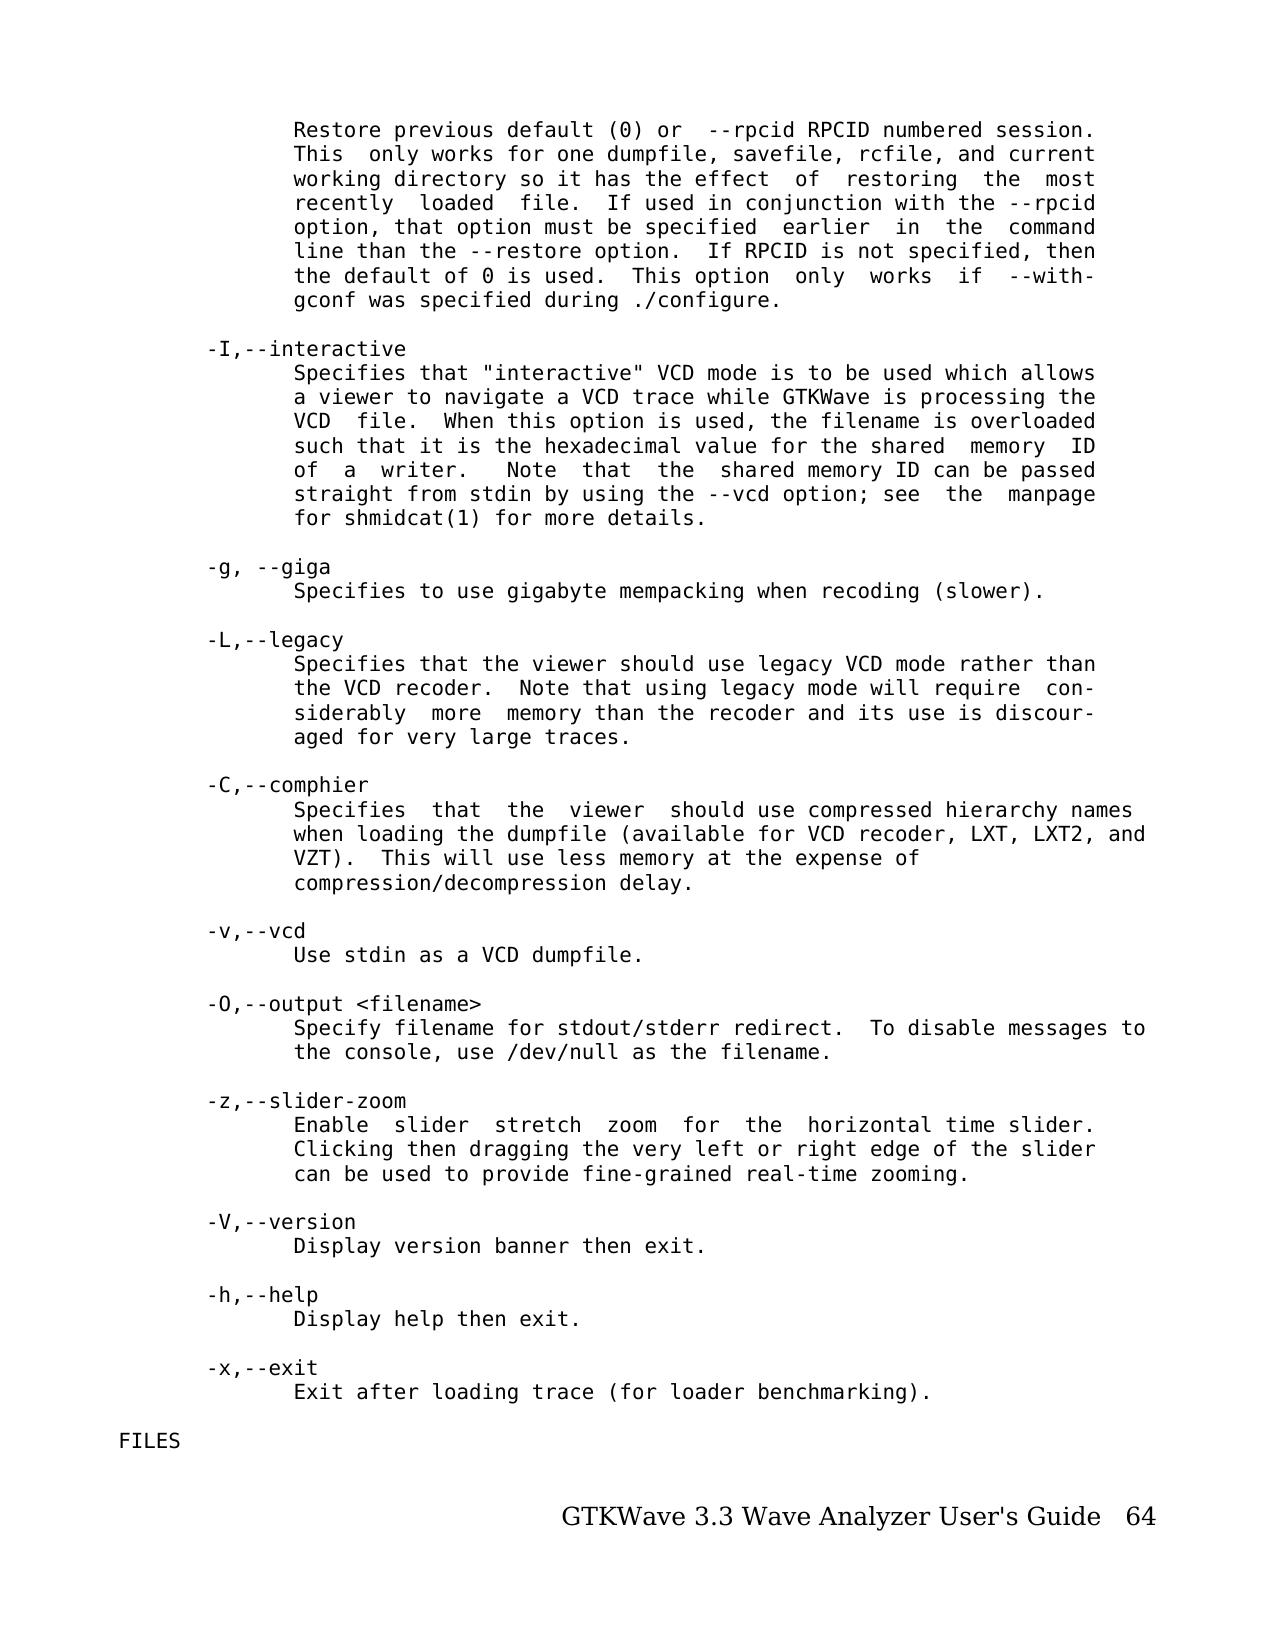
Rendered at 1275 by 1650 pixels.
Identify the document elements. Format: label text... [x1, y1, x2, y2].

text -O,--output <filename> [118, 992, 1157, 1016]
text a viewer to navigate a VCD trace while GTKWave is processing the [118, 385, 1157, 409]
text Clicking then dragging the very left or right edge of the slider [118, 1137, 1157, 1162]
text -x,--exit [118, 1356, 1157, 1380]
text Specifies that the viewer should use compressed hierarchy names [118, 798, 1157, 822]
text the default of 0 is used. This option only works if --with- [118, 264, 1157, 288]
text the VCD recoder. Note that using legacy mode will require con- [118, 676, 1157, 701]
text Exit after loading trace (for loader benchmarking). [118, 1380, 1157, 1404]
text VZT). This will use less memory at the expense of [118, 846, 1157, 871]
text such that it is the hexadecimal value for the shared memory ID [118, 434, 1157, 458]
text -L,--legacy [118, 628, 1157, 652]
text of a writer. Note that the shared memory ID can be passed [118, 458, 1157, 482]
text Specifies that "interactive" VCD mode is to be used which allows [118, 361, 1157, 385]
text option, that option must be specified earlier in the command [118, 215, 1157, 239]
text siderably more memory than the recoder and its use is discour- [118, 701, 1157, 725]
text compression/decompression delay. [118, 871, 1157, 895]
text when loading the dumpfile (available for VCD recoder, LXT, LXT2, and [118, 822, 1157, 846]
text straight from stdin by using the --vcd option; see the manpage [118, 482, 1157, 506]
text Display version banner then exit. [118, 1234, 1157, 1259]
text recently loaded file. If used in conjunction with the --rpcid [118, 191, 1157, 215]
text aged for very large traces. [118, 725, 1157, 749]
text Enable slider stretch zoom for the horizontal time slider. [118, 1113, 1157, 1137]
text -I,--interactive [118, 337, 1157, 361]
text VCD file. When this option is used, the filename is overloaded [118, 409, 1157, 434]
text Use stdin as a VCD dumpfile. [118, 943, 1157, 968]
text Restore previous default (0) or --rpcid RPCID numbered session. [118, 118, 1157, 142]
text -g, --giga [118, 555, 1157, 579]
text Display help then exit. [118, 1307, 1157, 1332]
text -v,--vcd [118, 919, 1157, 943]
text -V,--version [118, 1210, 1157, 1234]
text working directory so it has the effect of restoring the most [118, 167, 1157, 191]
text gconf was specified during ./configure. [118, 288, 1157, 312]
text Specify filename for stdout/stderr redirect. To disable messages to [118, 1016, 1157, 1040]
text line than the --restore option. If RPCID is not specified, then [118, 239, 1157, 264]
text the console, use /dev/null as the filename. [118, 1040, 1157, 1065]
text for shmidcat(1) for more details. [118, 506, 1157, 531]
text FILES [118, 1429, 1157, 1453]
text Specifies that the viewer should use legacy VCD mode rather than [118, 652, 1157, 676]
text can be used to provide fine-grained real-time zooming. [118, 1162, 1157, 1186]
text -h,--help [118, 1283, 1157, 1307]
text This only works for one dumpfile, savefile, rcfile, and current [118, 142, 1157, 167]
text -z,--slider-zoom [118, 1089, 1157, 1113]
text -C,--comphier [118, 773, 1157, 798]
text Specifies to use gigabyte mempacking when recoding (slower). [118, 579, 1157, 603]
